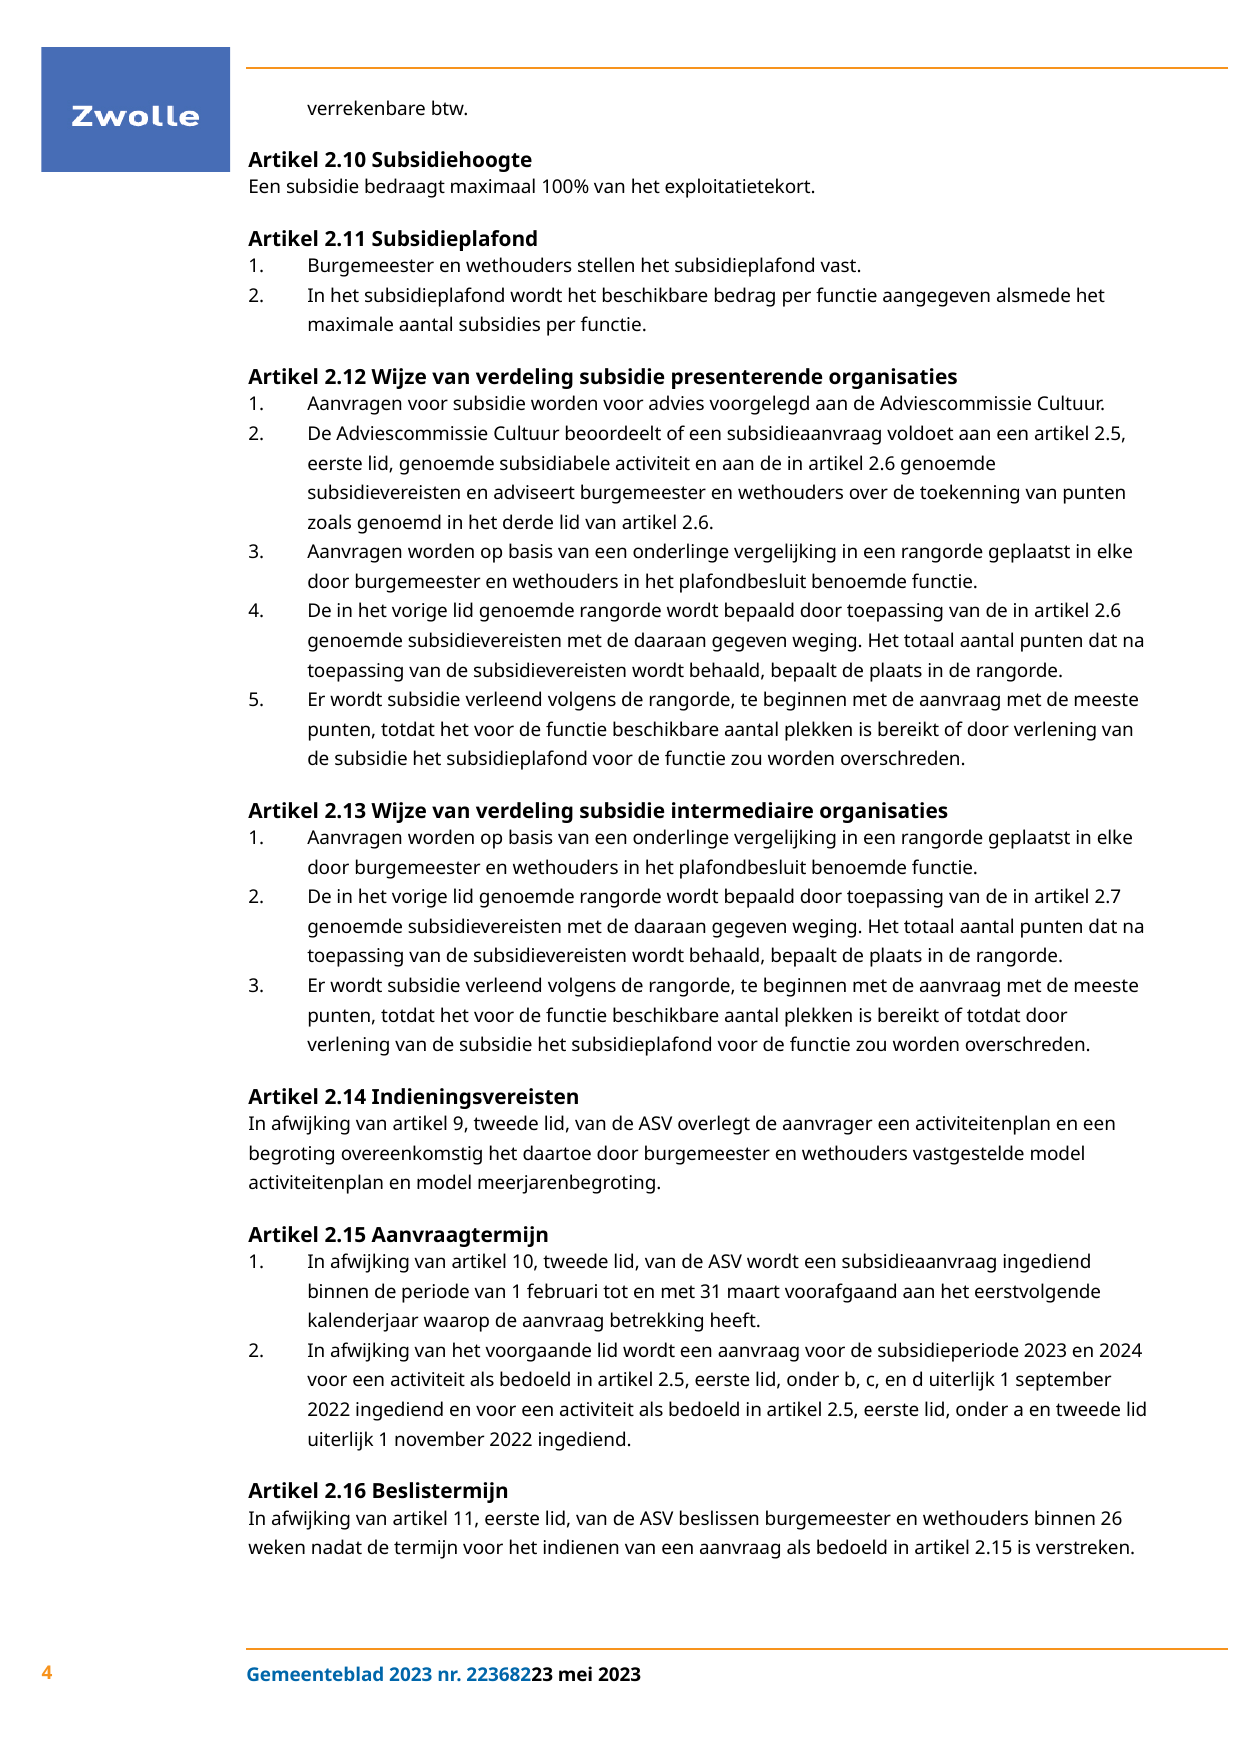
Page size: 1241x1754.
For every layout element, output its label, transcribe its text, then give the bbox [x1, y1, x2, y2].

text In afwijking van artikel 9, tweede lid, van de ASV overlegt de aanvrager een activiteitenplan en een begroting overeenkomstig het daartoe door burgemeester en wethouders vastgestelde model activiteitenplan en model meerjarenbegroting. [248, 1110, 1152, 1195]
list Aanvragen worden op basis van een onderlinge vergelijking in een rangorde geplaatst in elke door burgemeester en wethouders in het plafondbesluit benoemde functie. [248, 824, 1152, 880]
text Artikel 2.12 Wijze van verdeling subsidie presenterende organisaties [248, 362, 1152, 391]
list In afwijking van artikel 10, tweede lid, van de ASV wordt een subsidieaanvraag ingediend binnen de periode van 1 februari tot en met 31 maart voorafgaand aan het eerstvolgende kalenderjaar waarop de aanvraag betrekking heeft. [248, 1248, 1152, 1333]
text Artikel 2.13 Wijze van verdeling subsidie intermediaire organisaties [248, 796, 1152, 824]
text Artikel 2.11 Subsidieplafond [248, 224, 1152, 252]
text Een subsidie bedraagt maximaal 100% van het exploitatietekort. [248, 174, 1152, 199]
list In afwijking van het voorgaande lid wordt een aanvraag voor de subsidieperiode 2023 en 2024 voor een activiteit als bedoeld in artikel 2.5, eerste lid, onder b, c, en d uiterlijk 1 september 2022 ingediend en voor een activiteit als bedoeld in artikel 2.5, eerste lid, onder a en tweede lid uiterlijk 1 november 2022 ingediend. [248, 1337, 1152, 1452]
list De Adviescommissie Cultuur beoordeelt of een subsidieaanvraag voldoet aan een artikel 2.5, eerste lid, genoemde subsidiabele activiteit en aan de in artikel 2.6 genoemde subsidievereisten en adviseert burgemeester en wethouders over de toekenning van punten zoals genoemd in het derde lid van artikel 2.6. [248, 420, 1152, 534]
text Artikel 2.16 Beslistermijn [248, 1476, 1152, 1505]
list Er wordt subsidie verleend volgens de rangorde, te beginnen met de aanvraag met de meeste punten, totdat het voor de functie beschikbare aantal plekken is bereikt of totdat door verlening van de subsidie het subsidieplafond voor de functie zou worden overschreden. [248, 972, 1152, 1057]
list Aanvragen voor subsidie worden voor advies voorgelegd aan de Adviescommissie Cultuur. [248, 391, 1152, 416]
text Artikel 2.10 Subsidiehoogte [248, 145, 1152, 174]
list Burgemeester en wethouders stellen het subsidieplafond vast. [248, 252, 1152, 278]
list Aanvragen worden op basis van een onderlinge vergelijking in een rangorde geplaatst in elke door burgemeester en wethouders in het plafondbesluit benoemde functie. [248, 538, 1152, 594]
list De in het vorige lid genoemde rangorde wordt bepaald door toepassing van de in artikel 2.7 genoemde subsidievereisten met de daaraan gegeven weging. Het totaal aantal punten dat na toepassing van de subsidievereisten wordt behaald, bepaalt de plaats in de rangorde. [248, 883, 1152, 968]
list verrekenbare btw. [248, 95, 1152, 121]
text In afwijking van artikel 11, eerste lid, van de ASV beslissen burgemeester en wethouders binnen 26 weken nadat de termijn voor het indienen van een aanvraag als bedoeld in artikel 2.15 is verstreken. [248, 1505, 1152, 1560]
text Artikel 2.14 Indieningsvereisten [248, 1082, 1152, 1110]
picture [41, 47, 231, 172]
list In het subsidieplafond wordt het beschikbare bedrag per functie aangegeven alsmede het maximale aantal subsidies per functie. [248, 282, 1152, 337]
list De in het vorige lid genoemde rangorde wordt bepaald door toepassing van de in artikel 2.6 genoemde subsidievereisten met de daaraan gegeven weging. Het totaal aantal punten dat na toepassing van de subsidievereisten wordt behaald, bepaalt de plaats in de rangorde. [248, 598, 1152, 682]
list Er wordt subsidie verleend volgens de rangorde, te beginnen met de aanvraag met de meeste punten, totdat het voor de functie beschikbare aantal plekken is bereikt of door verlening van de subsidie het subsidieplafond voor de functie zou worden overschreden. [248, 686, 1152, 771]
text Artikel 2.15 Aanvraagtermijn [248, 1220, 1152, 1248]
